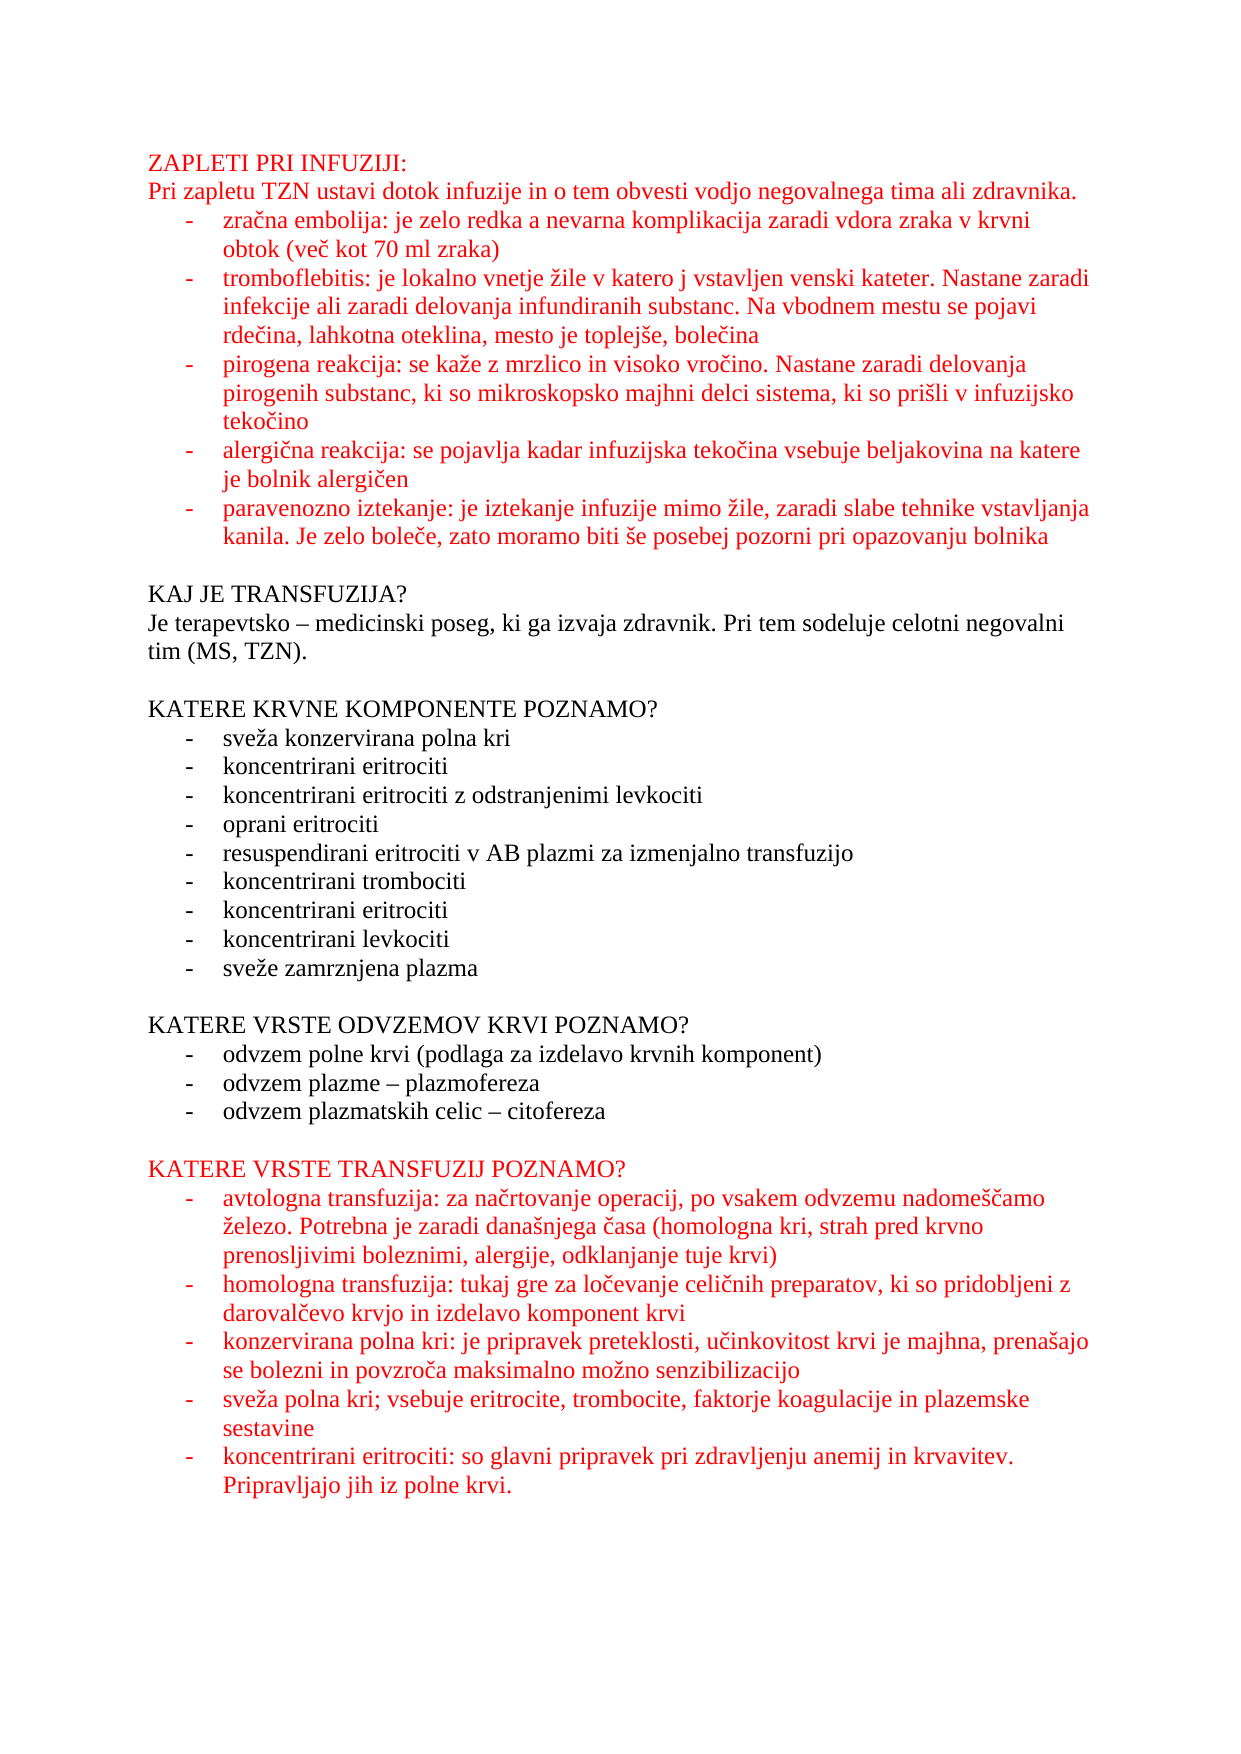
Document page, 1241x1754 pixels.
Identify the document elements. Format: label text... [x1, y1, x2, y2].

text KATERE VRSTE TRANSFUZIJ POZNAMO? [148, 1154, 1093, 1183]
text KATERE VRSTE ODVZEMOV KRVI POZNAMO? [148, 1010, 1093, 1039]
list koncentrirani eritrociti z odstranjenimi levkociti [185, 780, 1093, 809]
list tromboflebitis: je lokalno vnetje žile v katero j vstavljen venski kateter. Nastane zaradi infekcije ali zaradi delovanja infundiranih substanc. Na vbodnem mestu se pojavi rdečina, lahkotna oteklina, mesto je toplejše, bolečina [185, 263, 1093, 349]
list koncentrirani levkociti [185, 924, 1093, 953]
list avtologna transfuzija: za načrtovanje operacij, po vsakem odvzemu nadomeščamo železo. Potrebna je zaradi današnjega časa (homologna kri, strah pred krvno prenosljivimi boleznimi, alergije, odklanjanje tuje krvi) [185, 1183, 1093, 1269]
list koncentrirani eritrociti: so glavni pripravek pri zdravljenju anemij in krvavitev. Pripravljajo jih iz polne krvi. [185, 1441, 1093, 1499]
list konzervirana polna kri: je pripravek preteklosti, učinkovitost krvi je majhna, prenašajo se bolezni in povzroča maksimalno možno senzibilizacijo [185, 1326, 1093, 1384]
list oprani eritrociti [185, 809, 1093, 838]
list odvzem polne krvi (podlaga za izdelavo krvnih komponent) [185, 1039, 1093, 1068]
list odvzem plazmatskih celic – citofereza [185, 1096, 1093, 1125]
text KATERE KRVNE KOMPONENTE POZNAMO? [148, 694, 1093, 723]
list resuspendirani eritrociti v AB plazmi za izmenjalno transfuzijo [185, 838, 1093, 866]
text Pri zapletu TZN ustavi dotok infuzije in o tem obvesti vodjo negovalnega tima ali zdravnika. [148, 176, 1093, 205]
list sveže zamrznjena plazma [185, 953, 1093, 981]
list pirogena reakcija: se kaže z mrzlico in visoko vročino. Nastane zaradi delovanja pirogenih substanc, ki so mikroskopsko majhni delci sistema, ki so prišli v infuzijsko tekočino [185, 349, 1093, 435]
list koncentrirani eritrociti [185, 895, 1093, 924]
list sveža konzervirana polna kri [185, 723, 1093, 751]
list koncentrirani eritrociti [185, 751, 1093, 780]
list sveža polna kri; vsebuje eritrocite, trombocite, faktorje koagulacije in plazemske sestavine [185, 1384, 1093, 1441]
list odvzem plazme – plazmofereza [185, 1068, 1093, 1096]
list paravenozno iztekanje: je iztekanje infuzije mimo žile, zaradi slabe tehnike vstavljanja kanila. Je zelo boleče, zato moramo biti še posebej pozorni pri opazovanju bolnika [185, 493, 1093, 550]
list homologna transfuzija: tukaj gre za ločevanje celičnih preparatov, ki so pridobljeni z darovalčevo krvjo in izdelavo komponent krvi [185, 1269, 1093, 1326]
list koncentrirani trombociti [185, 866, 1093, 895]
list zračna embolija: je zelo redka a nevarna komplikacija zaradi vdora zraka v krvni obtok (več kot 70 ml zraka) [185, 205, 1093, 263]
text Je terapevtsko – medicinski poseg, ki ga izvaja zdravnik. Pri tem sodeluje celotni negovalni tim (MS, TZN). [148, 608, 1093, 665]
text ZAPLETI PRI INFUZIJI: [148, 148, 1093, 176]
text KAJ JE TRANSFUZIJA? [148, 579, 1093, 608]
list alergična reakcija: se pojavlja kadar infuzijska tekočina vsebuje beljakovina na katere je bolnik alergičen [185, 435, 1093, 493]
